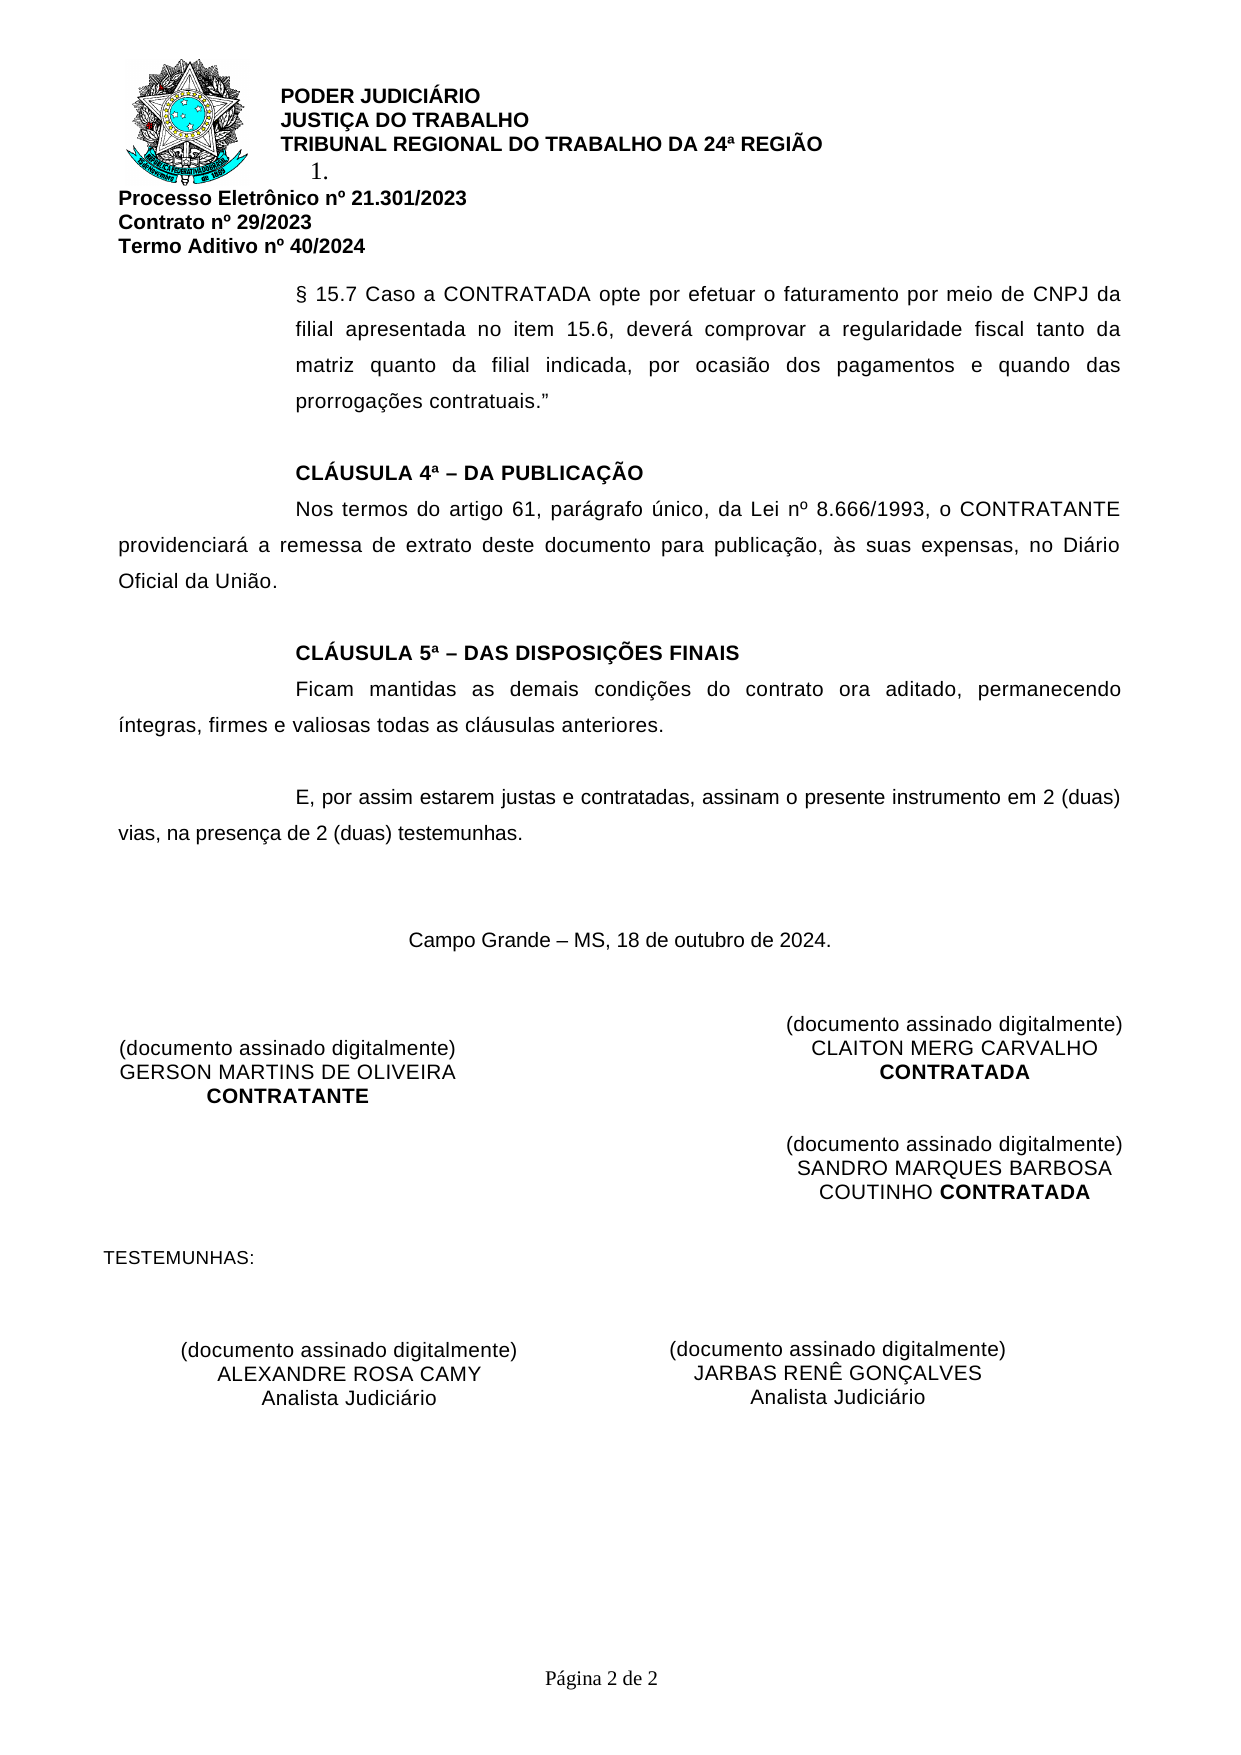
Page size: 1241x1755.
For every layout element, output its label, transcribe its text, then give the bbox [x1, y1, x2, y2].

text CLÁUSULA 4ª – DA PUBLICAÇÃO [118, 461, 1122, 485]
text Nos termos do artigo 61, parágrafo único, da Lei nº 8.666/1993, o CONTRATANTE providenciará a remessa de extrato deste documento para publicação, às suas expensas, no Diário Oficial da União. [118, 497, 1122, 593]
table_header [475, 964, 782, 1204]
text E, por assim estarem justas e contratadas, assinam o presente instrumento em 2 (duas) vias, na presença de 2 (duas) testemunhas. [118, 784, 1122, 844]
table_header (documento assinado digitalmente) JARBAS RENÊ GONÇALVES Analista Judiciário [598, 1290, 1096, 1503]
table_header (documento assinado digitalmente) GERSON MARTINS DE OLIVEIRA CONTRATANTE [118, 964, 475, 1204]
text CLÁUSULA 5ª – DAS DISPOSIÇÕES FINAIS [118, 641, 1122, 665]
text Ficam mantidas as demais condições do contrato ora aditado, permanecendo íntegras, firmes e valiosas todas as cláusulas anteriores. [118, 677, 1122, 737]
text Campo Grande – MS, 18 de outubro de 2024. [118, 928, 1122, 952]
table_header (documento assinado digitalmente) ALEXANDRE ROSA CAMY Analista Judiciário [118, 1290, 598, 1503]
text TESTEMUNHAS: [103, 1247, 1119, 1268]
table_header (documento assinado digitalmente) CLAITON MERG CARVALHO CONTRATADA (documento assinado digitalmente) SANDRO MARQUES BARBOSA COUTINHO CONTRATADA [782, 964, 1145, 1204]
text § 15.7 Caso a CONTRATADA opte por efetuar o faturamento por meio de CNPJ da filial apresentada no item 15.6, deverá comprovar a regularidade fiscal tanto da matriz quanto da filial indicada, por ocasião dos pagamentos e quando das prorrogações contratuais.” [295, 281, 1122, 413]
